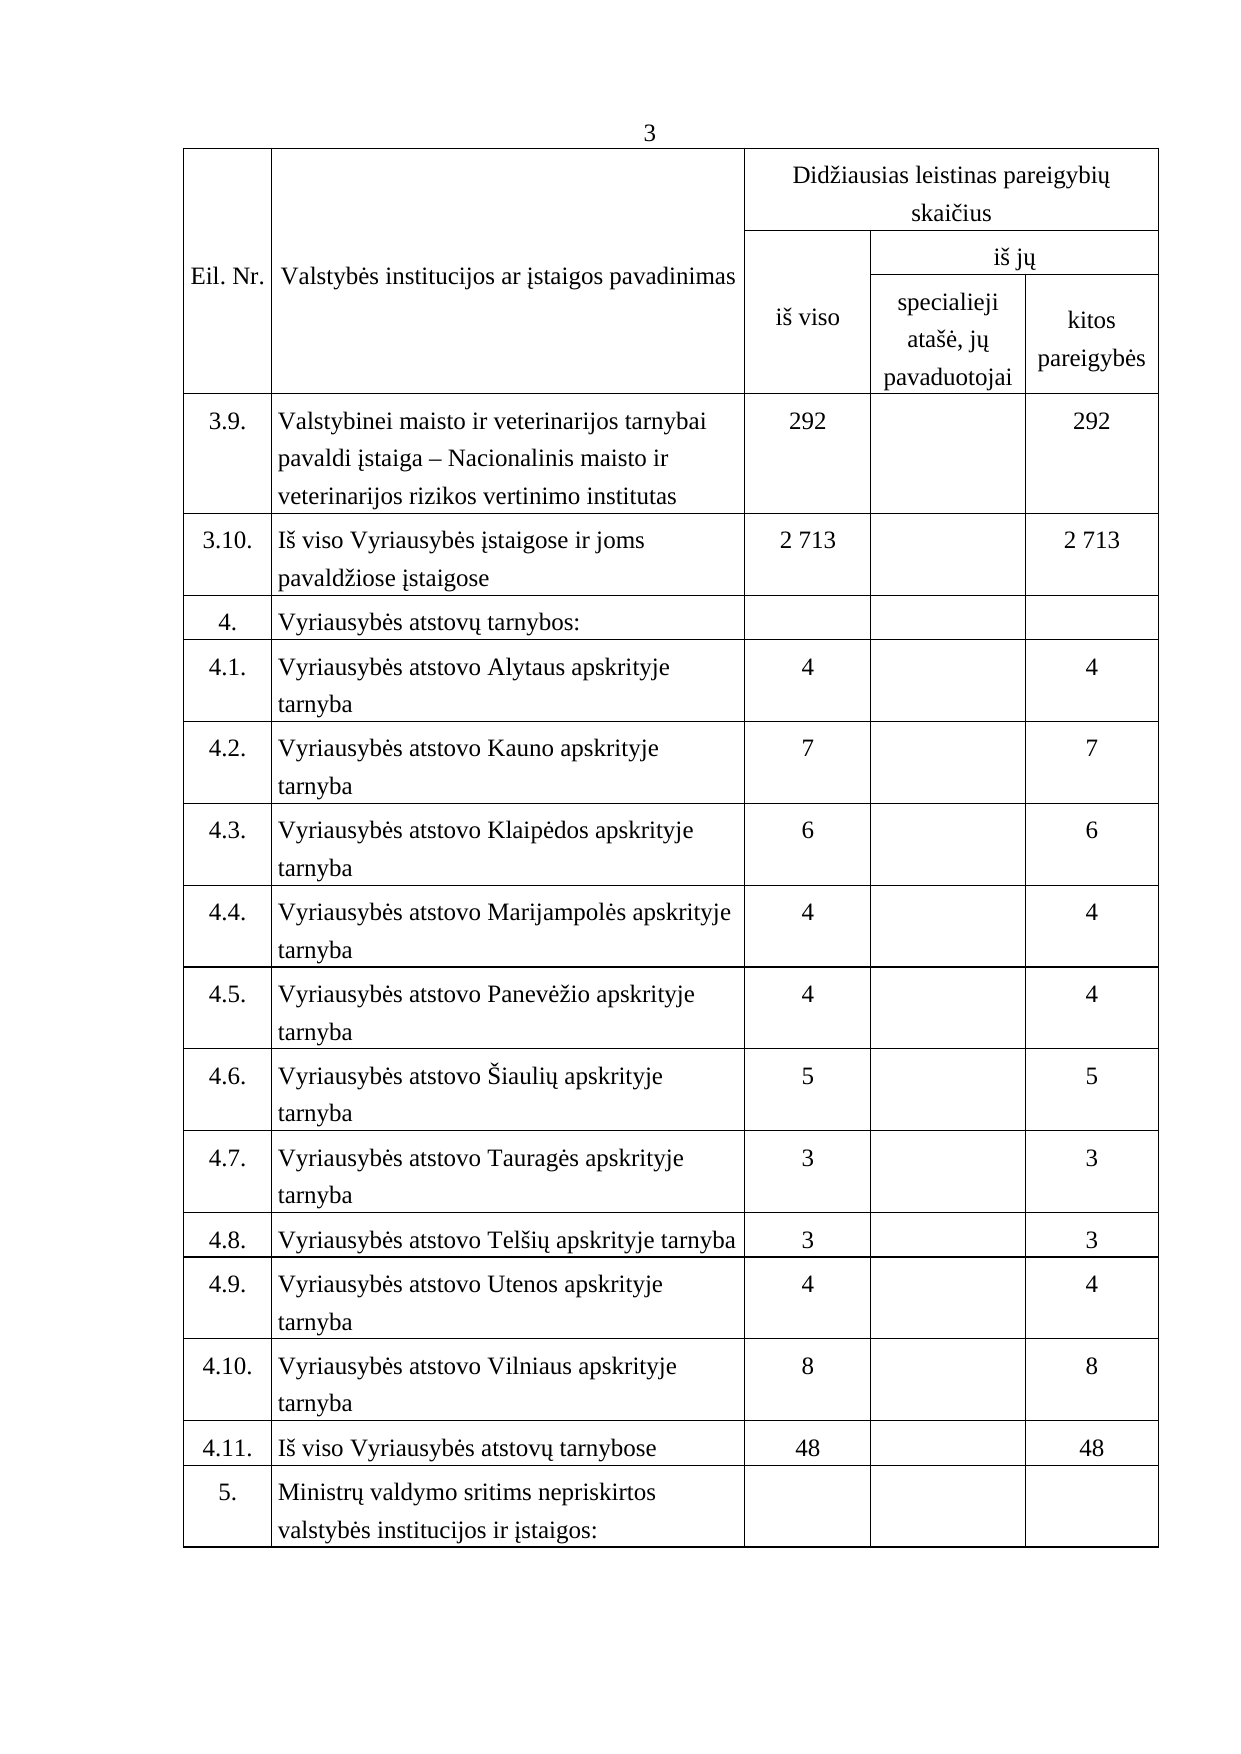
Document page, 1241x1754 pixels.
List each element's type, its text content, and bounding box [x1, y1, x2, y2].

table_cell [871, 722, 1025, 803]
table_header Eil. Nr. [184, 149, 271, 393]
table_cell 5 [745, 1049, 870, 1130]
table_cell [871, 394, 1025, 513]
table_cell 3 [1026, 1213, 1158, 1256]
table_cell Ministrų valdymo sritims nepriskirtos valstybės institucijos ir įstaigos: [272, 1466, 744, 1546]
table_cell 4 [1026, 886, 1158, 966]
table_cell Vyriausybės atstovo Panevėžio apskrityje tarnyba [272, 968, 744, 1048]
table_cell Vyriausybės atstovo Šiaulių apskrityje tarnyba [272, 1049, 744, 1130]
table_cell 8 [745, 1339, 870, 1420]
table_cell Iš viso Vyriausybės atstovų tarnybose [272, 1421, 744, 1464]
table_cell [871, 1421, 1025, 1464]
table_cell 48 [1026, 1421, 1158, 1464]
table_cell 7 [745, 722, 870, 803]
table_cell 4 [1026, 640, 1158, 721]
table_cell 292 [1026, 394, 1158, 513]
table_cell 4.1. [184, 640, 271, 721]
table_cell Vyriausybės atstovo Kauno apskrityje tarnyba [272, 722, 744, 803]
table_cell 3 [1026, 1131, 1158, 1212]
table_cell 3 [745, 1131, 870, 1212]
table_cell [871, 596, 1025, 639]
table_cell [1026, 596, 1158, 639]
table_cell 4 [1026, 1258, 1158, 1338]
table_cell Vyriausybės atstovo Klaipėdos apskrityje tarnyba [272, 804, 744, 884]
table_cell 4.3. [184, 804, 271, 884]
table_cell Iš viso Vyriausybės įstaigose ir joms pavaldžiose įstaigose [272, 514, 744, 594]
table_cell [871, 640, 1025, 721]
table_cell [871, 1131, 1025, 1212]
table_cell [1026, 1466, 1158, 1546]
table_cell 8 [1026, 1339, 1158, 1420]
table_cell specialieji atašė, jų pavaduotojai [871, 275, 1025, 393]
table_header Valstybės institucijos ar įstaigos pavadinimas [272, 149, 744, 393]
table_cell 4.5. [184, 968, 271, 1048]
table_cell 4 [745, 640, 870, 721]
table_cell Vyriausybės atstovo Marijampolės apskrityje tarnyba [272, 886, 744, 966]
table_cell 4 [745, 886, 870, 966]
table_cell 4.2. [184, 722, 271, 803]
table_cell 5. [184, 1466, 271, 1546]
table_cell [871, 804, 1025, 884]
table_cell Vyriausybės atstovo Tauragės apskrityje tarnyba [272, 1131, 744, 1212]
table_cell 4 [745, 1258, 870, 1338]
table_cell Vyriausybės atstovo Vilniaus apskrityje tarnyba [272, 1339, 744, 1420]
table_cell 4.6. [184, 1049, 271, 1130]
table_cell 6 [745, 804, 870, 884]
table_cell 6 [1026, 804, 1158, 884]
table_cell 4 [1026, 968, 1158, 1048]
table_cell 4.11. [184, 1421, 271, 1464]
table_cell Vyriausybės atstovo Telšių apskrityje tarnyba [272, 1213, 744, 1256]
table_cell 3 [745, 1213, 870, 1256]
table_cell 4 [745, 968, 870, 1048]
table_cell 4.8. [184, 1213, 271, 1256]
table_cell 292 [745, 394, 870, 513]
table_cell 48 [745, 1421, 870, 1464]
table_cell kitos pareigybės [1026, 275, 1158, 393]
table_cell 2 713 [745, 514, 870, 594]
table_cell [871, 1213, 1025, 1256]
table_cell [871, 1339, 1025, 1420]
table_cell 4.9. [184, 1258, 271, 1338]
table_cell iš viso [745, 231, 870, 393]
table_cell 4.10. [184, 1339, 271, 1420]
table_cell Vyriausybės atstovo Utenos apskrityje tarnyba [272, 1258, 744, 1338]
table_cell [871, 514, 1025, 594]
table_cell [871, 886, 1025, 966]
table_cell Vyriausybės atstovų tarnybos: [272, 596, 744, 639]
table_cell [871, 968, 1025, 1048]
table_header Didžiausias leistinas pareigybių skaičius [745, 149, 1158, 229]
table_cell [745, 1466, 870, 1546]
table_cell 4. [184, 596, 271, 639]
table_cell 5 [1026, 1049, 1158, 1130]
table_cell 2 713 [1026, 514, 1158, 594]
table_cell 4.7. [184, 1131, 271, 1212]
table_cell 3.9. [184, 394, 271, 513]
table_cell iš jų [871, 231, 1158, 274]
table_cell 3.10. [184, 514, 271, 594]
table_cell [745, 596, 870, 639]
table_cell 4.4. [184, 886, 271, 966]
table_cell [871, 1258, 1025, 1338]
table_cell Valstybinei maisto ir veterinarijos tarnybai pavaldi įstaiga – Nacionalinis maisto ir veterinarijos rizikos vertinimo institutas [272, 394, 744, 513]
table_cell [871, 1466, 1025, 1546]
table_cell Vyriausybės atstovo Alytaus apskrityje tarnyba [272, 640, 744, 721]
table_cell 7 [1026, 722, 1158, 803]
table_cell [871, 1049, 1025, 1130]
